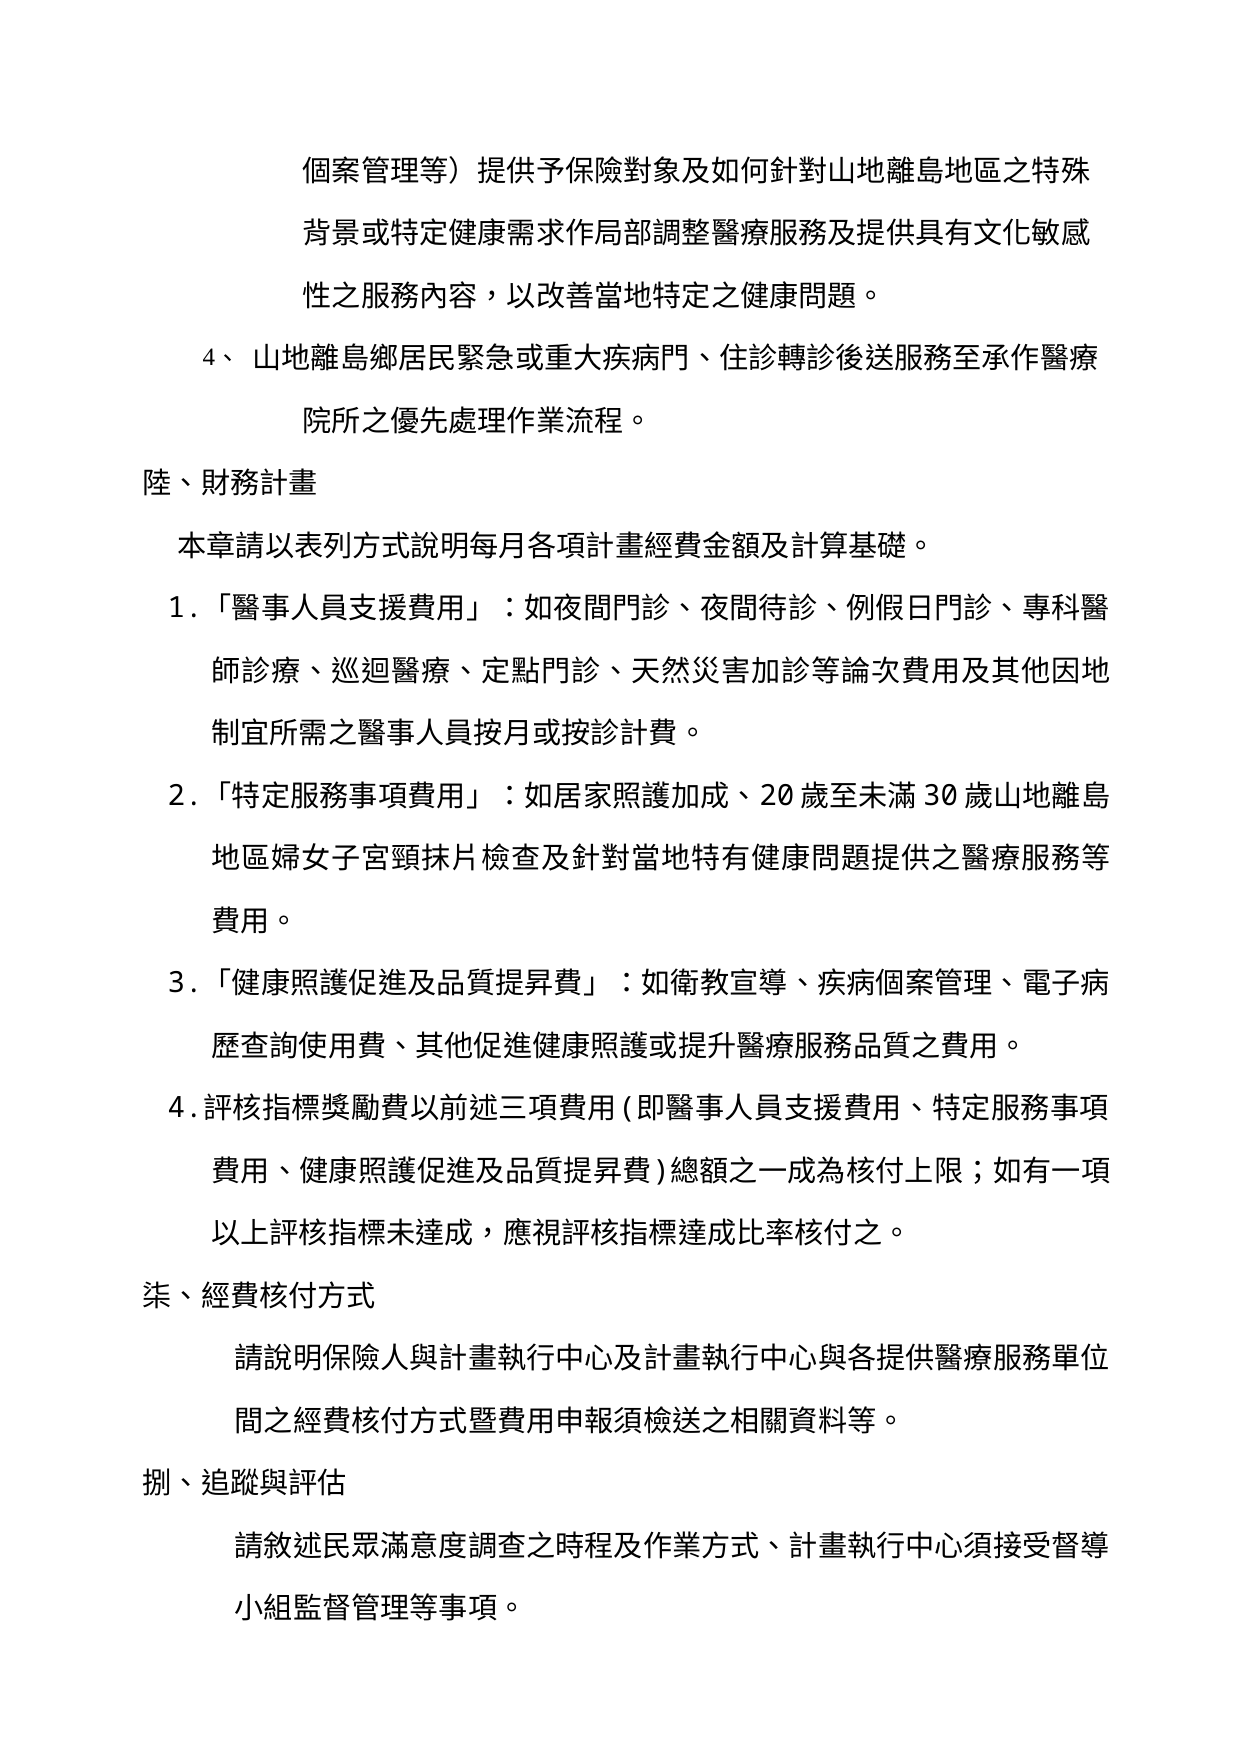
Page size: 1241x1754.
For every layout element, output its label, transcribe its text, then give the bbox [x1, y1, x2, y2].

text 4.評核指標獎勵費以前述三項費用(即醫事人員支援費用、特定服務事項費用、健康照護促進及品質提昇費)總額之一成為核付上限；如有一項以上評核指標未達成，應視評核指標達成比率核付之。 [167, 1064, 1110, 1252]
list 個案管理等）提供予保險對象及如何針對山地離島地區之特殊背景或特定健康需求作局部調整醫療服務及提供具有文化敏感性之服務內容，以改善當地特定之健康問題。 [202, 127, 1110, 314]
text 請說明保險人與計畫執行中心及計畫執行中心與各提供醫療服務單位間之經費核付方式暨費用申報須檢送之相關資料等。 [234, 1314, 1110, 1439]
text 本章請以表列方式說明每月各項計畫經費金額及計算基礎。 [177, 502, 1110, 564]
list 經費核付方式 [142, 1252, 1110, 1314]
text 1.「醫事人員支援費用」：如夜間門診、夜間待診、例假日門診、專科醫師診療、巡迴醫療、定點門診、天然災害加診等論次費用及其他因地制宜所需之醫事人員按月或按診計費。 [167, 564, 1110, 752]
text 3.「健康照護促進及品質提昇費」：如衛教宣導、疾病個案管理、電子病歷查詢使用費、其他促進健康照護或提升醫療服務品質之費用。 [167, 939, 1110, 1064]
text 請敘述民眾滿意度調查之時程及作業方式、計畫執行中心須接受督導小組監督管理等事項。 [234, 1502, 1110, 1627]
text 2.「特定服務事項費用」：如居家照護加成、20歲至未滿30歲山地離島地區婦女子宮頸抹片檢查及針對當地特有健康問題提供之醫療服務等費用。 [167, 752, 1110, 939]
list 財務計畫 [142, 439, 1110, 502]
list 山地離島鄉居民緊急或重大疾病門、住診轉診後送服務至承作醫療院所之優先處理作業流程。 [202, 314, 1110, 439]
list 追蹤與評估 [142, 1439, 1110, 1502]
